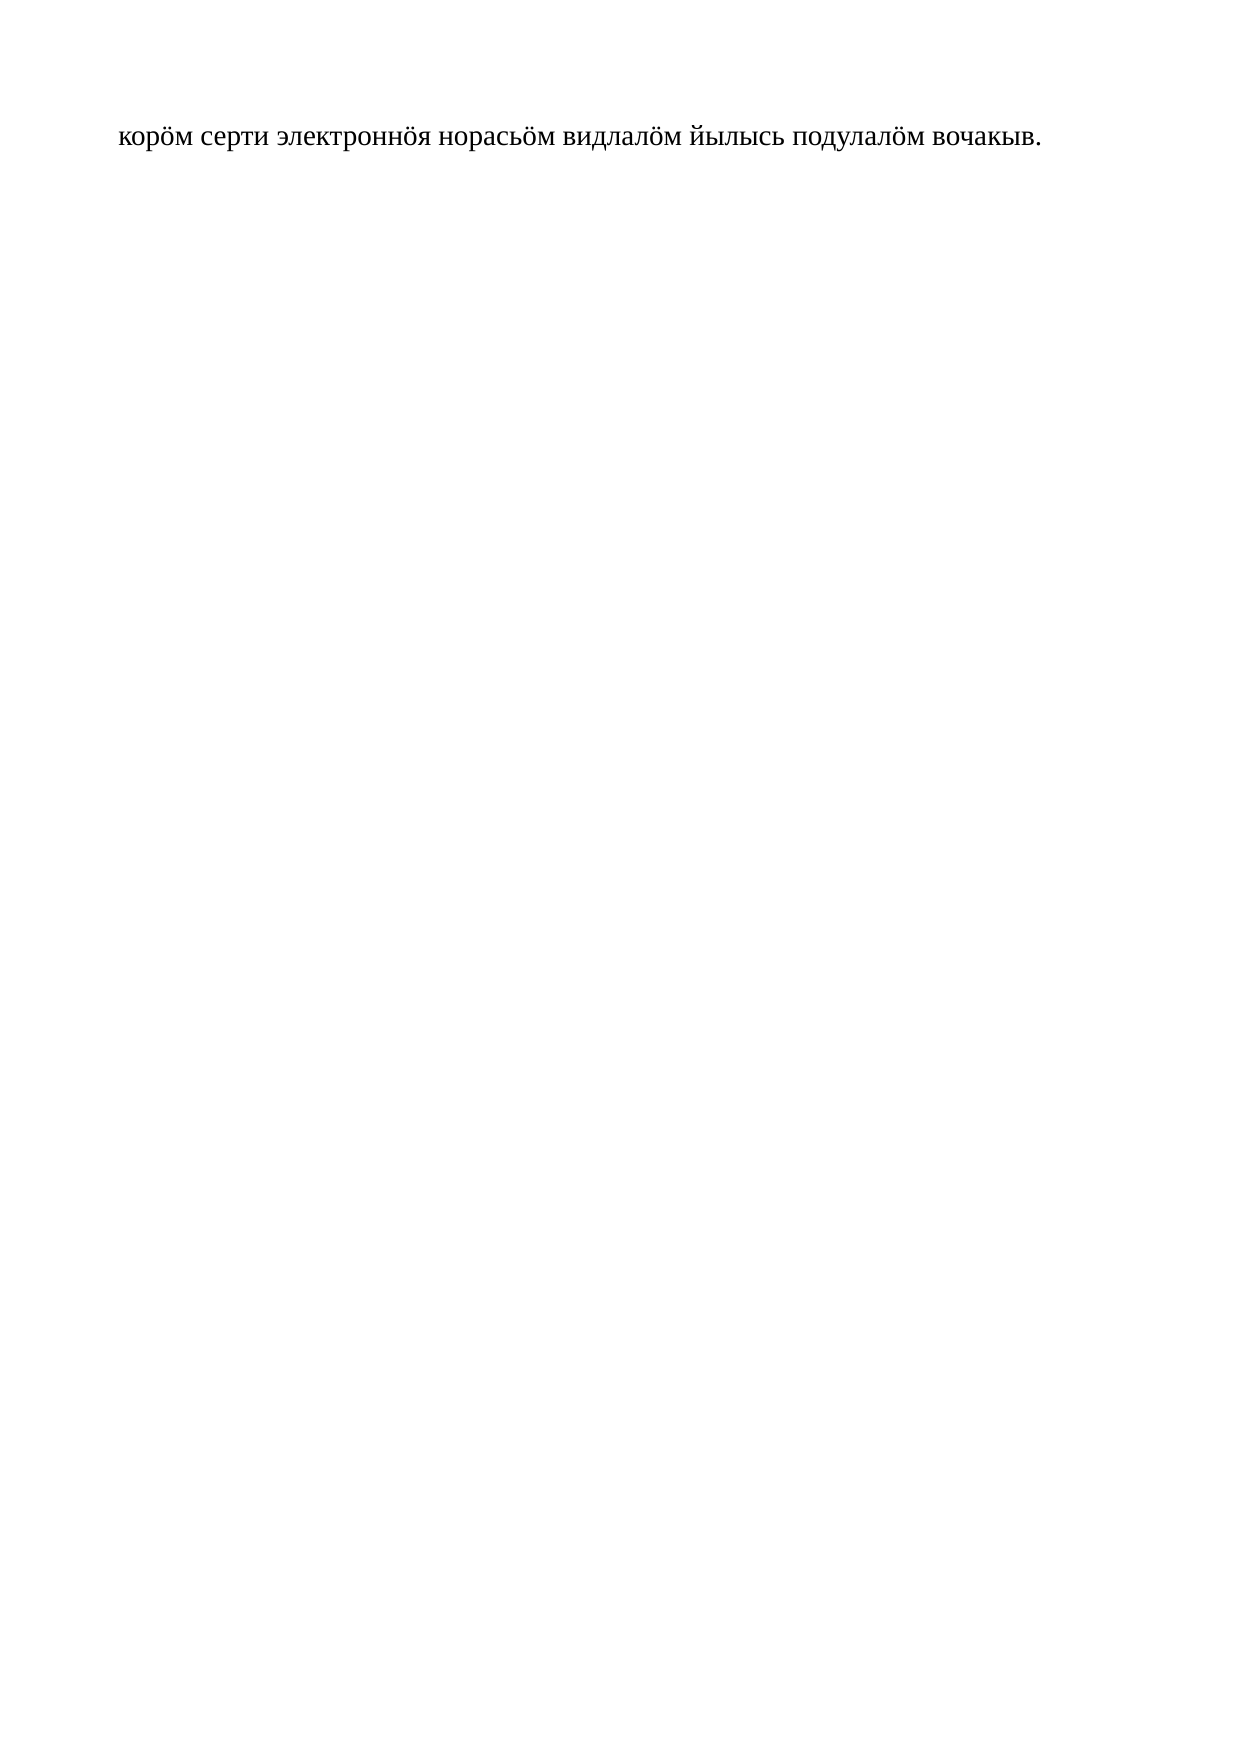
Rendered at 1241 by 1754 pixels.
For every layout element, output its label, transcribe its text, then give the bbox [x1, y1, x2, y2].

text корӧм серти электроннӧя норасьӧм видлалӧм йылысь подулалӧм вочакыв. [118, 118, 1122, 152]
